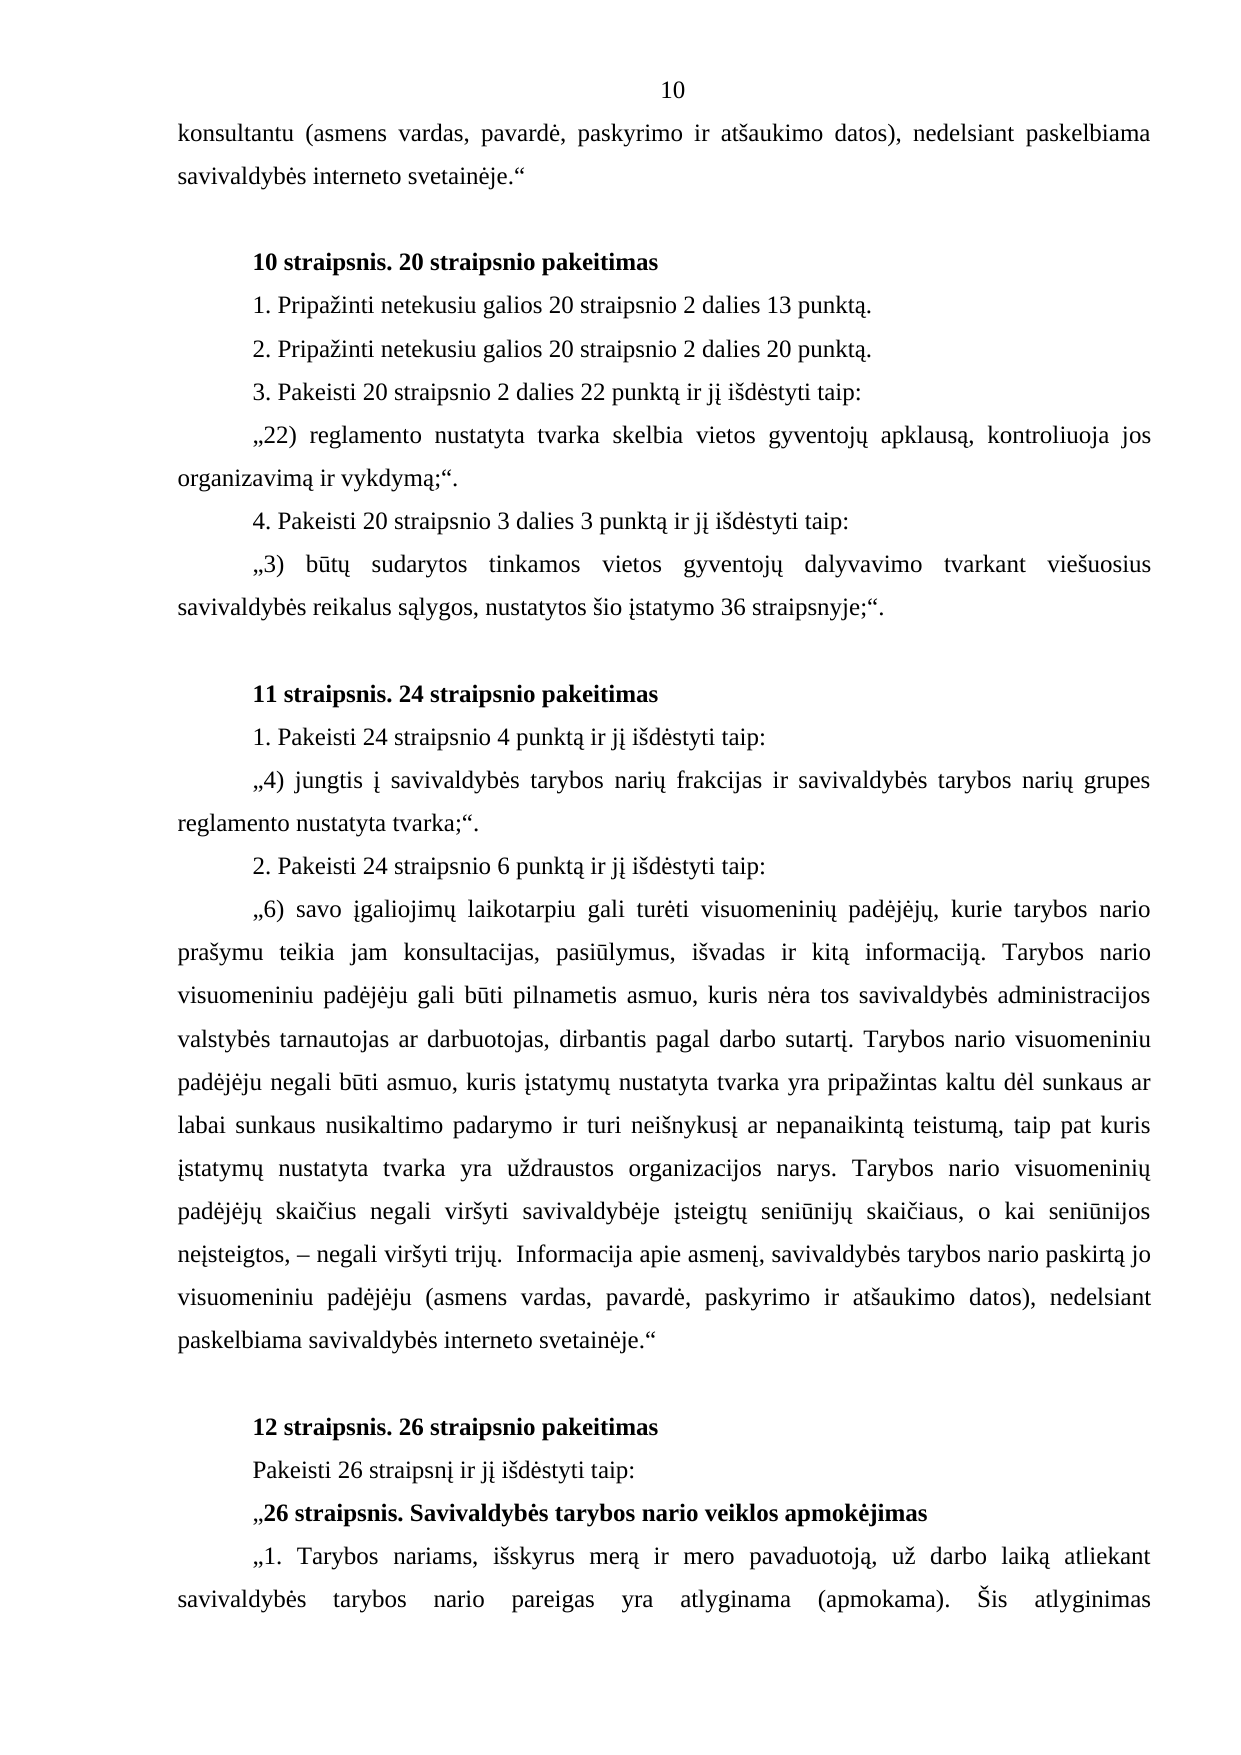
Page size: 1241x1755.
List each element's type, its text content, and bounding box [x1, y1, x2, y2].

text 10 straipsnis. 20 straipsnio pakeitimas [177, 247, 1152, 276]
text 1. Pripažinti netekusiu galios 20 straipsnio 2 dalies 13 punktą. [177, 291, 1152, 319]
text „6) savo įgaliojimų laikotarpiu gali turėti visuomeninių padėjėjų, kurie tarybos nario prašymu teikia jam konsultacijas, pasiūlymus, išvadas ir kitą informaciją. Tarybos nario visuomeniniu padėjėju gali būti pilnametis asmuo, kuris nėra tos savivaldybės administracijos valstybės tarnautojas ar darbuotojas, dirbantis pagal darbo sutartį. Tarybos nario visuomeniniu padėjėju negali būti asmuo, kuris įstatymų nustatyta tvarka yra pripažintas kaltu dėl sunkaus ar labai sunkaus nusikaltimo padarymo ir turi neišnykusį ar nepanaikintą teistumą, taip pat kuris įstatymų nustatyta tvarka yra uždraustos organizacijos narys. Tarybos nario visuomeninių padėjėjų skaičius negali viršyti savivaldybėje įsteigtų seniūnijų skaičiaus, o kai seniūnijos neįsteigtos, – negali viršyti trijų. Informacija apie asmenį, savivaldybės tarybos nario paskirtą jo visuomeniniu padėjėju (asmens vardas, pavardė, paskyrimo ir atšaukimo datos), nedelsiant paskelbiama savivaldybės interneto svetainėje.“ [177, 894, 1152, 1354]
text 3. Pakeisti 20 straipsnio 2 dalies 22 punktą ir jį išdėstyti taip: [177, 377, 1152, 406]
text 4. Pakeisti 20 straipsnio 3 dalies 3 punktą ir jį išdėstyti taip: [177, 506, 1152, 535]
text Pakeisti 26 straipsnį ir jį išdėstyti taip: [177, 1455, 1152, 1484]
text konsultantu (asmens vardas, pavardė, paskyrimo ir atšaukimo datos), nedelsiant paskelbiama savivaldybės interneto svetainėje.“ [177, 118, 1152, 190]
text „4) jungtis į savivaldybės tarybos narių frakcijas ir savivaldybės tarybos narių grupes reglamento nustatyta tvarka;“. [177, 765, 1152, 837]
text 1. Pakeisti 24 straipsnio 4 punktą ir jį išdėstyti taip: [177, 722, 1152, 751]
text 2. Pripažinti netekusiu galios 20 straipsnio 2 dalies 20 punktą. [177, 334, 1152, 362]
text „26 straipsnis. Savivaldybės tarybos nario veiklos apmokėjimas [177, 1498, 1152, 1527]
text 12 straipsnis. 26 straipsnio pakeitimas [177, 1412, 1152, 1441]
text 11 straipsnis. 24 straipsnio pakeitimas [177, 679, 1152, 707]
text „22) reglamento nustatyta tvarka skelbia vietos gyventojų apklausą, kontroliuoja jos organizavimą ir vykdymą;“. [177, 420, 1152, 492]
text „3) būtų sudarytos tinkamos vietos gyventojų dalyvavimo tvarkant viešuosius savivaldybės reikalus sąlygos, nustatytos šio įstatymo 36 straipsnyje;“. [177, 549, 1152, 621]
text „1. Tarybos nariams, išskyrus merą ir mero pavaduotoją, už darbo laiką atliekant savivaldybės tarybos nario pareigas yra atlyginama (apmokama). Šis atlyginimas [177, 1541, 1152, 1613]
text 2. Pakeisti 24 straipsnio 6 punktą ir jį išdėstyti taip: [177, 851, 1152, 880]
